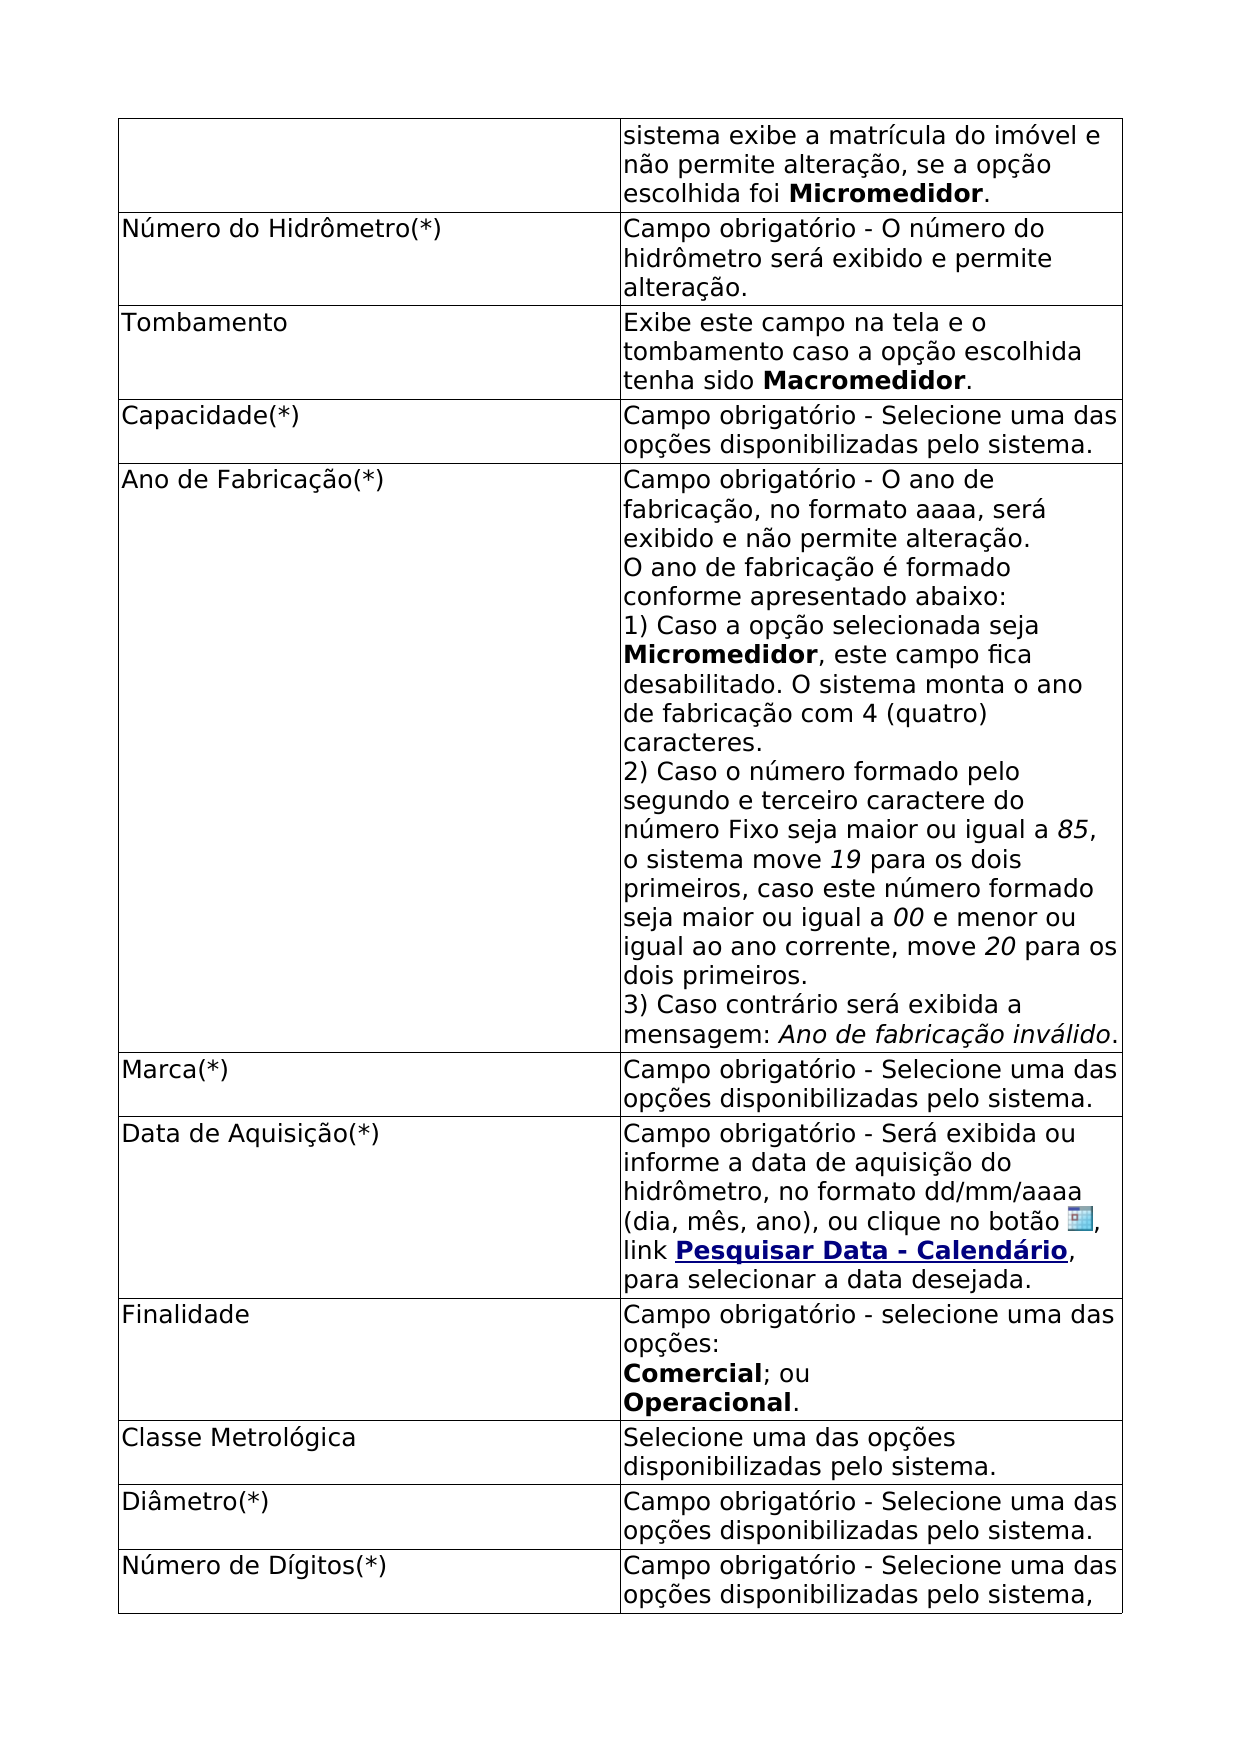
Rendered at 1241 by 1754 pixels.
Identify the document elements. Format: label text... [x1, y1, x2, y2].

table_cell Campo obrigatório - Será exibida ou informe a data de aquisição do hidrômetro, no formato dd/mm/aaaa (dia, mês, ano), ou clique no botão , link Pesquisar Data - Calendário, para selecionar a data desejada. [621, 1117, 1122, 1297]
table_cell [119, 119, 620, 212]
table_cell Tombamento [119, 306, 620, 398]
table_cell Campo obrigatório - Selecione uma das opções disponibilizadas pelo sistema. [621, 1485, 1122, 1548]
table_cell Campo obrigatório - Selecione uma das opções disponibilizadas pelo sistema, [621, 1550, 1122, 1613]
table_cell Capacidade(*) [119, 400, 620, 463]
table_cell Diâmetro(*) [119, 1485, 620, 1548]
table_cell Exibe este campo na tela e o tombamento caso a opção escolhida tenha sido Macromedidor. [621, 306, 1122, 398]
table_cell Campo obrigatório - Selecione uma das opções disponibilizadas pelo sistema. [621, 400, 1122, 463]
table_cell Número de Dígitos(*) [119, 1550, 620, 1613]
table_cell Finalidade [119, 1299, 620, 1420]
picture [1067, 1206, 1093, 1231]
table_cell sistema exibe a matrícula do imóvel e não permite alteração, se a opção escolhida foi Micromedidor. [621, 119, 1122, 212]
table_cell Campo obrigatório - Selecione uma das opções disponibilizadas pelo sistema. [621, 1053, 1122, 1116]
table_cell Selecione uma das opções disponibilizadas pelo sistema. [621, 1421, 1122, 1484]
table_cell Classe Metrológica [119, 1421, 620, 1484]
table_cell Número do Hidrômetro(*) [119, 213, 620, 305]
table_cell Campo obrigatório - O ano de fabricação, no formato aaaa, será exibido e não permite alteração. O ano de fabricação é formado conforme apresentado abaixo: 1) Caso a opção selecionada seja Micromedidor, este campo fica desabilitado. O sistema monta o ano de fabricação com 4 (quatro) caracteres. 2) Caso o número formado pelo segundo e terceiro caractere do número Fixo seja maior ou igual a 85, o sistema move 19 para os dois primeiros, caso este número formado seja maior ou igual a 00 e menor ou igual ao ano corrente, move 20 para os dois primeiros. 3) Caso contrário será exibida a mensagem: Ano de fabricação inválido. [621, 464, 1122, 1052]
table_cell Campo obrigatório - O número do hidrômetro será exibido e permite alteração. [621, 213, 1122, 305]
table_cell Data de Aquisição(*) [119, 1117, 620, 1297]
table_cell Marca(*) [119, 1053, 620, 1116]
table_cell Campo obrigatório - selecione uma das opções: Comercial; ou Operacional. [621, 1299, 1122, 1420]
table_cell Ano de Fabricação(*) [119, 464, 620, 1052]
